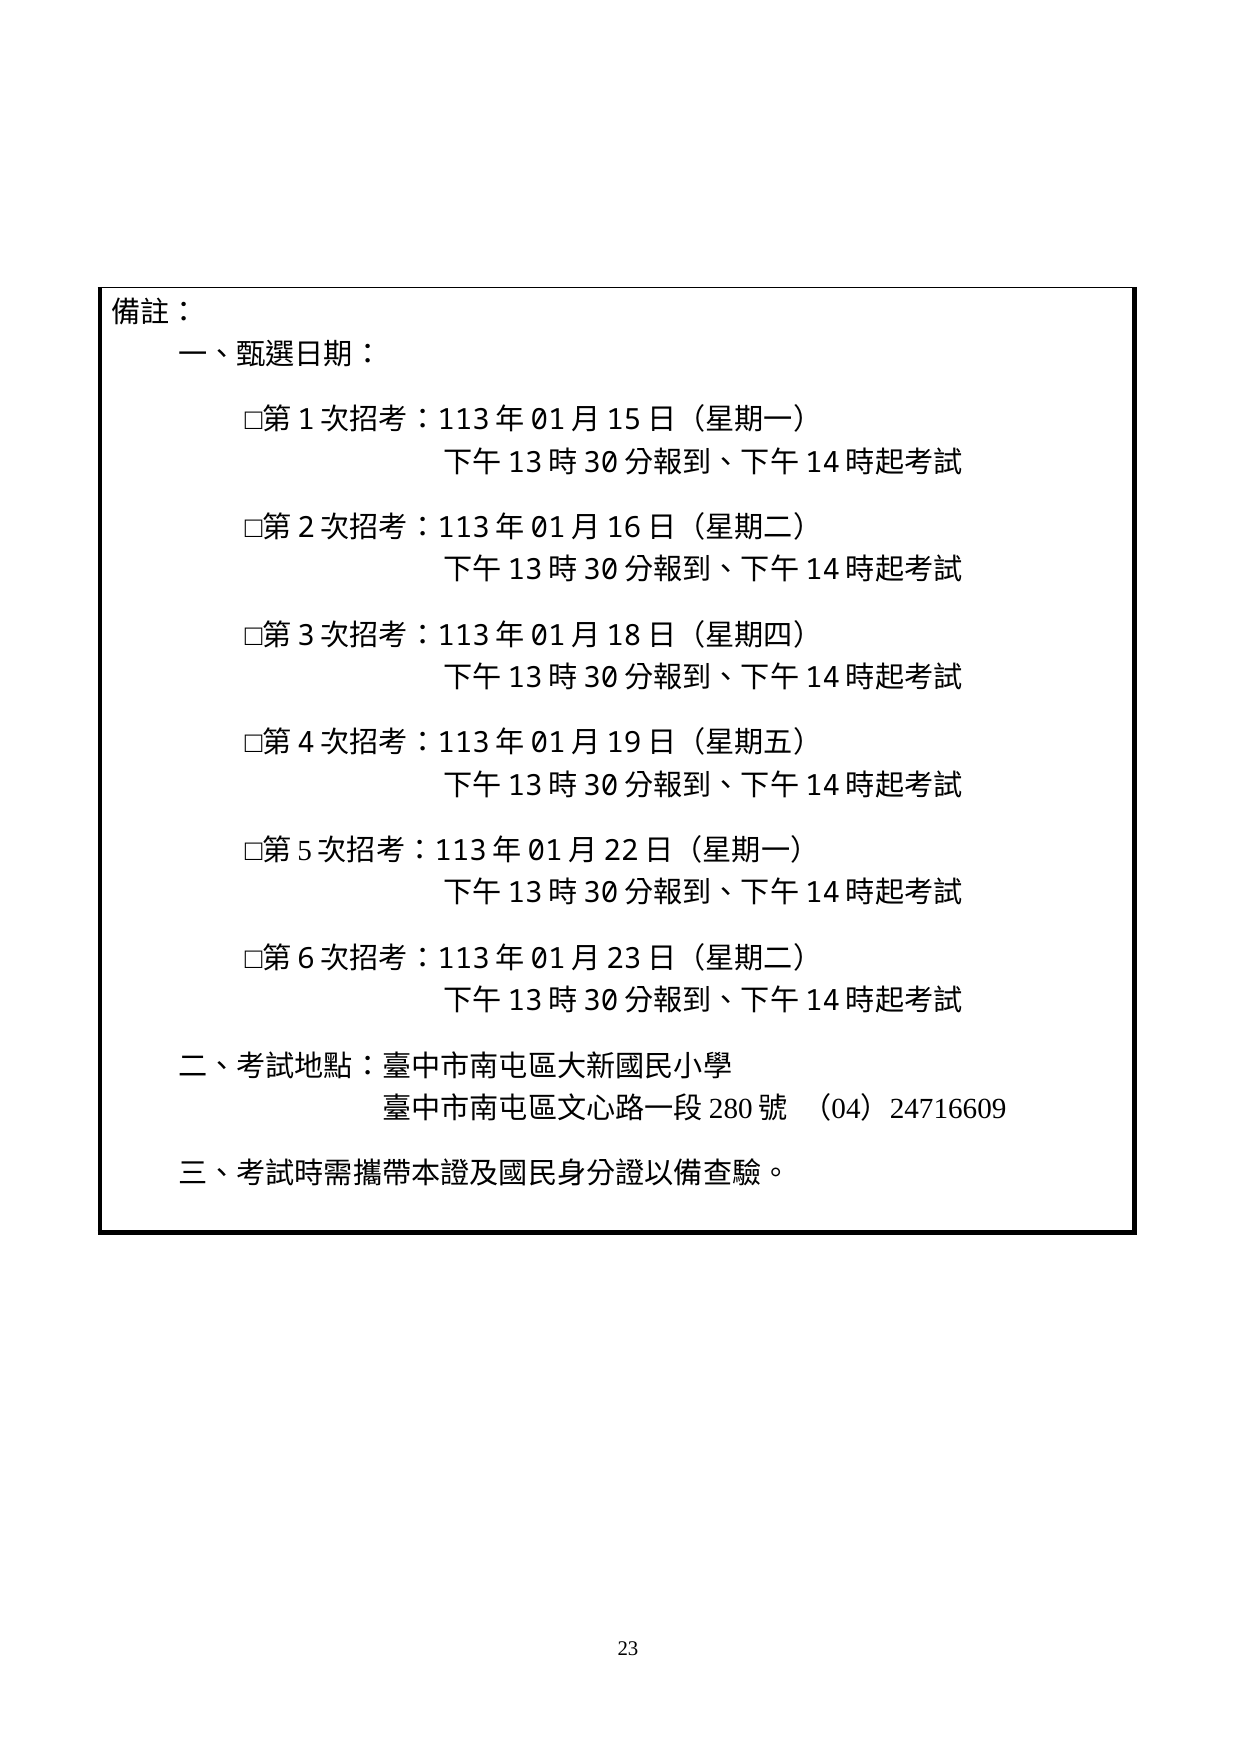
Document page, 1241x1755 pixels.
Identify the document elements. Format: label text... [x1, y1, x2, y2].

table_cell 備註： 一、甄選日期： □第1次招考：113年01月15日（星期一） 下午13時30分報到、下午14時起考試 □第2次招考：113年01月16日（星期二） 下午13時30分報到、下午14時起考試 □第3次招考：113年01月18日（星期四） 下午13時30分報到、下午14時起考試 □第4次招考：113年01月19日（星期五） 下午13時30分報到、下午14時起考試 □第5次招考：113年01月22日（星期一） 下午13時30分報到、下午14時起考試 □第6次招考：113年01月23日（星期二） 下午13時30分報到、下午14時起考試 二、考試地點：臺中市南屯區大新國民小學 臺中市南屯區文心路一段280號 （04）24716609 三、考試時需攜帶本證及國民身分證以備查驗。 [102, 288, 1132, 1230]
